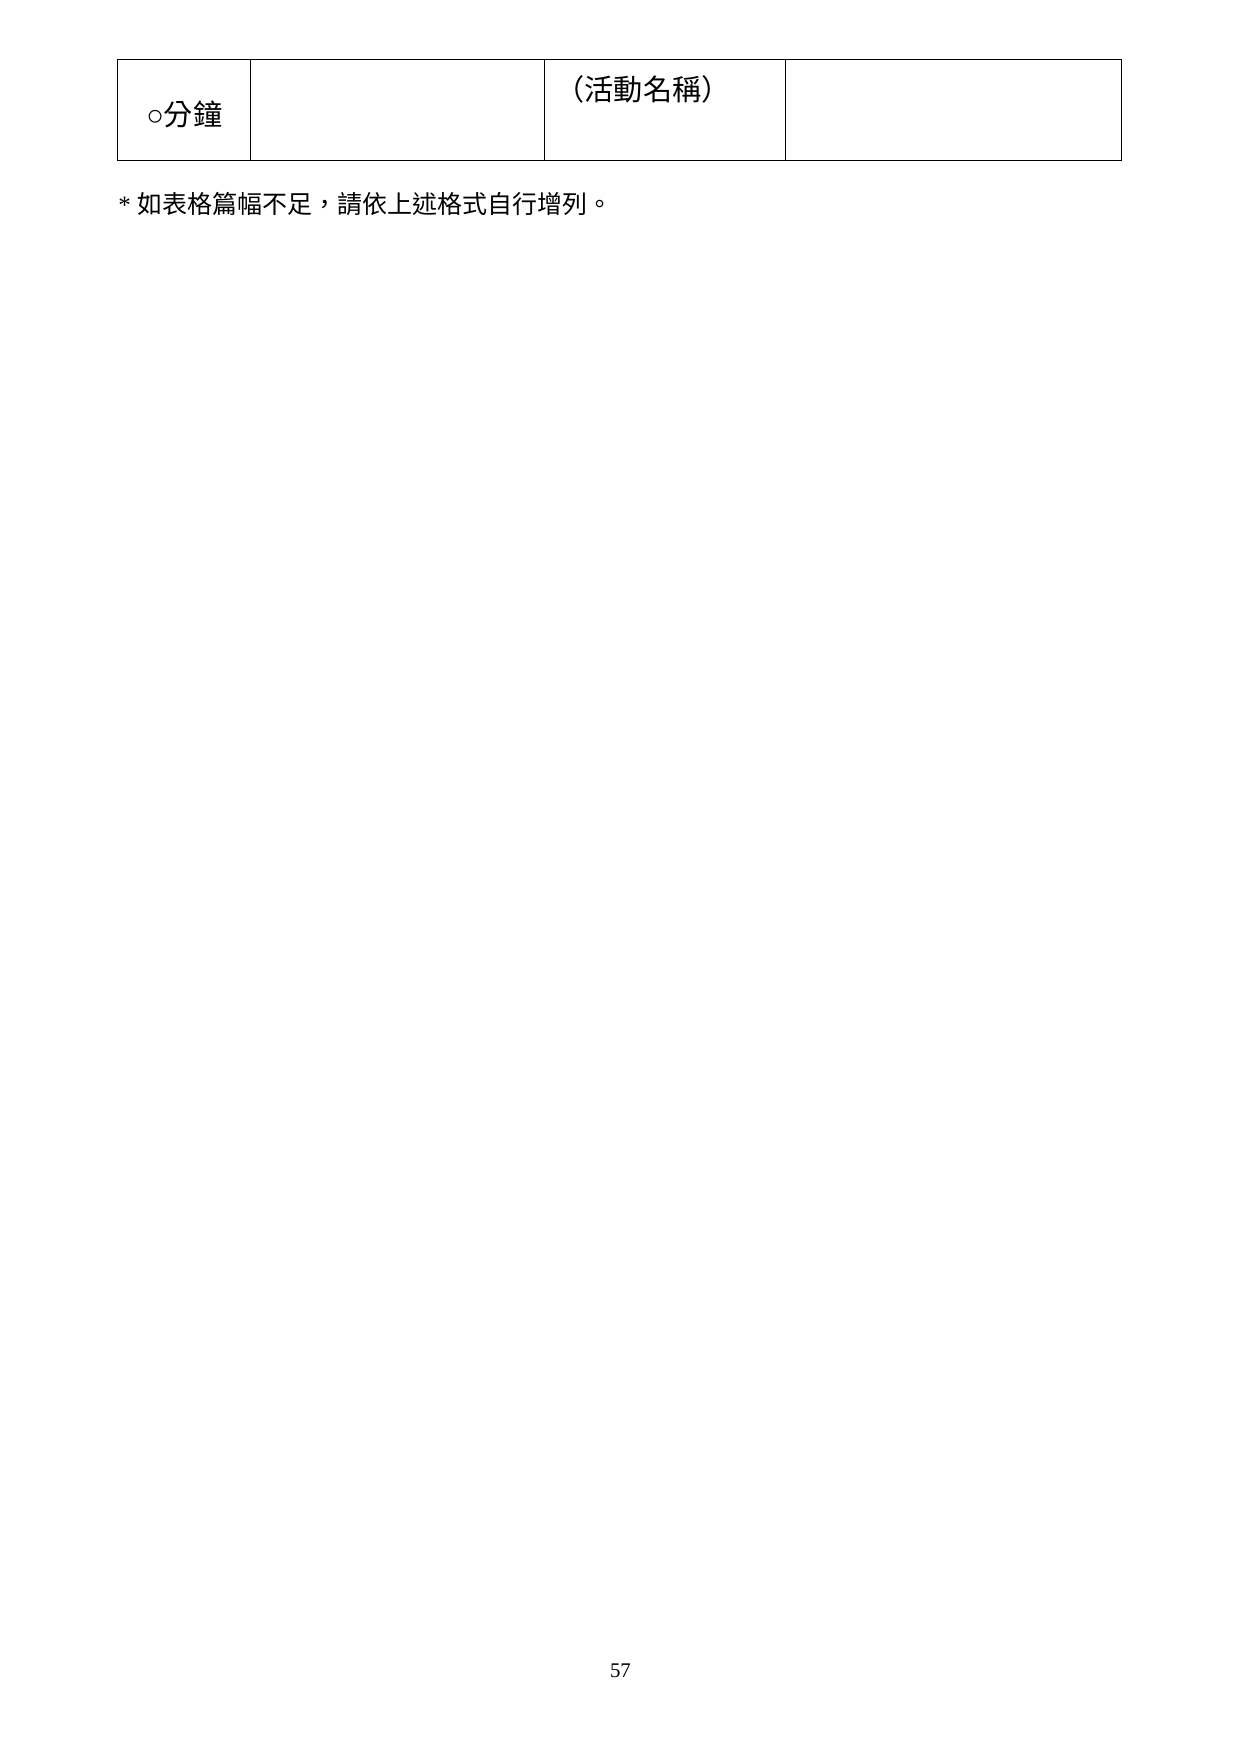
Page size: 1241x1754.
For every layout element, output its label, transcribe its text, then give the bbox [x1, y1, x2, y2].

table_cell [251, 60, 544, 160]
text * 如表格篇幅不足，請依上述格式自行增列。 [118, 161, 1122, 224]
table_cell [786, 60, 1121, 160]
table_cell ○分鐘 [118, 60, 250, 160]
table_cell （活動名稱） [545, 60, 785, 160]
